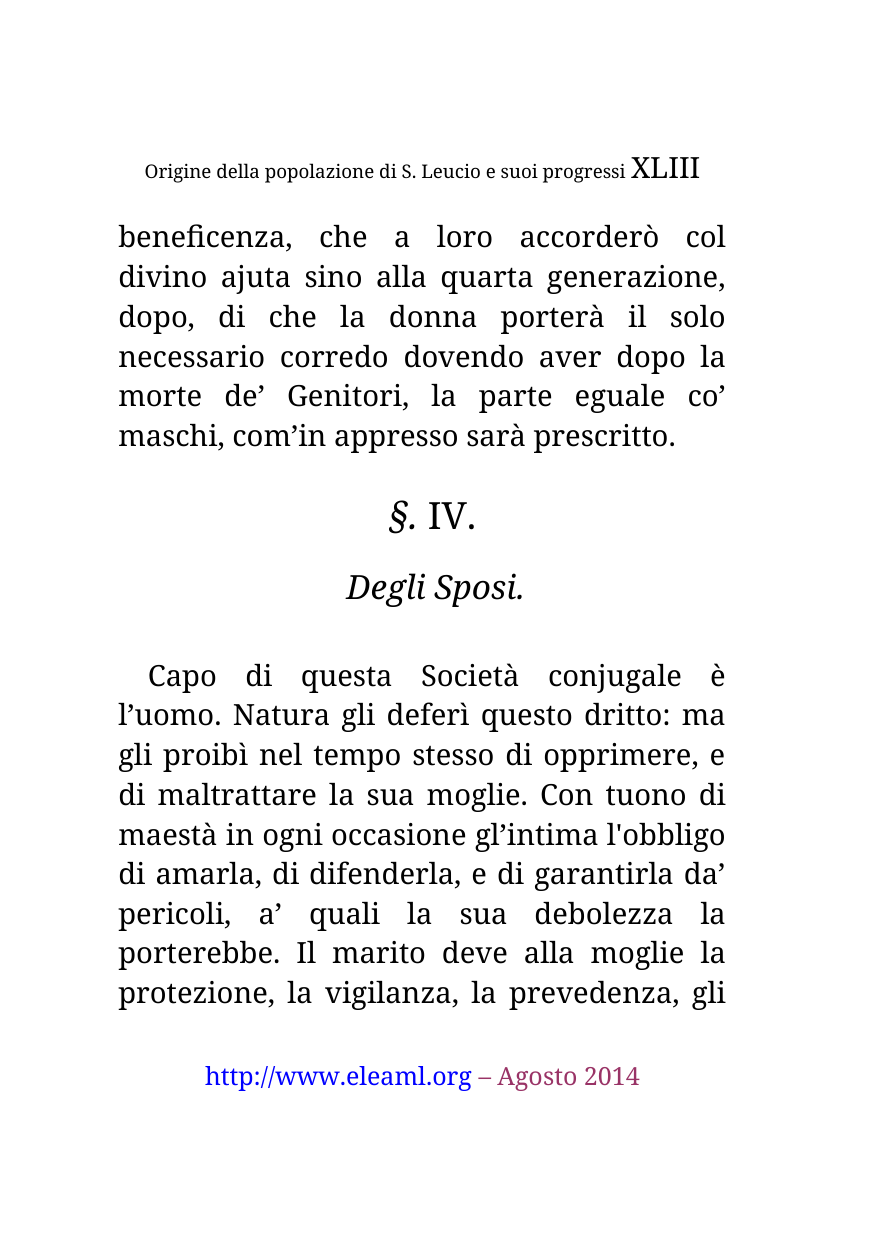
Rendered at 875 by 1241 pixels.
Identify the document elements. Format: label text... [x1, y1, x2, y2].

text §. IV. [118, 489, 726, 540]
text Capo di questa Società conjugale è l’uomo. Natura gli deferì questo dritto: ma gli proibì nel tempo stesso di opprimere, e di maltrattare la sua moglie. Con tuono di maestà in ogni occasione gl’intima l'obbligo di amarla, di difenderla, e di garantirla da’ pericoli, a’ quali la sua debolezza la porterebbe. Il marito deve alla moglie la protezione, la vigilanza, la prevedenza, gli [118, 655, 726, 1012]
text Degli Sposi. [118, 564, 726, 609]
text beneficenza, che a loro accorderò col divino ajuta sino alla quarta generazione, dopo, di che la donna porterà il solo necessario corredo dovendo aver dopo la morte de’ Genitori, la parte eguale co’ maschi, com’in appresso sarà prescritto. [118, 217, 726, 455]
